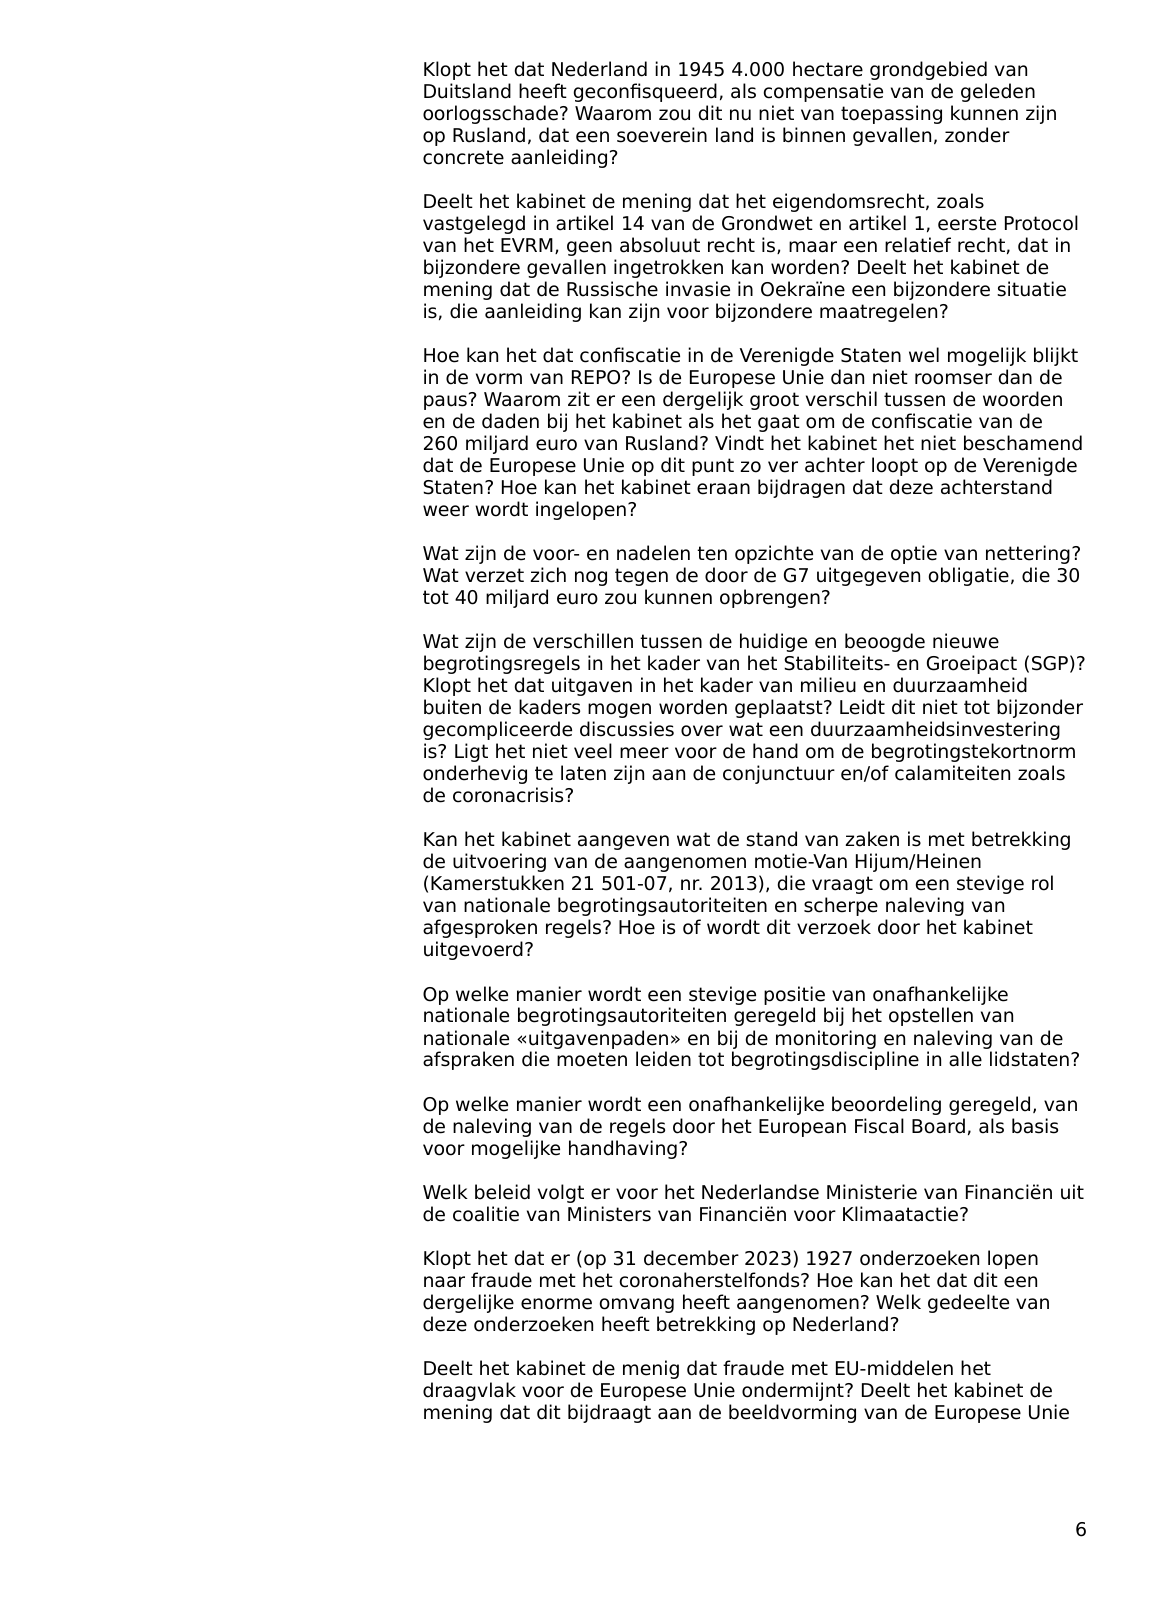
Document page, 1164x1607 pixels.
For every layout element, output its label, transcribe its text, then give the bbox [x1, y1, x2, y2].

text Op welke manier wordt een stevige positie van onafhankelijke nationale begrotingsautoriteiten geregeld bij het opstellen van nationale «uitgavenpaden» en bij de monitoring en naleving van de afspraken die moeten leiden tot begrotingsdiscipline in alle lidstaten? [422, 983, 1087, 1071]
text Welk beleid volgt er voor het Nederlandse Ministerie van Financiën uit de coalitie van Ministers van Financiën voor Klimaatactie? [422, 1182, 1087, 1226]
text Deelt het kabinet de menig dat fraude met EU-middelen het draagvlak voor de Europese Unie ondermijnt? Deelt het kabinet de mening dat dit bijdraagt aan de beeldvorming van de Europese Unie [422, 1358, 1087, 1424]
text Wat zijn de verschillen tussen de huidige en beoogde nieuwe begrotingsregels in het kader van het Stabiliteits- en Groeipact (SGP)? Klopt het dat uitgaven in het kader van milieu en duurzaamheid buiten de kaders mogen worden geplaatst? Leidt dit niet tot bijzonder gecompliceerde discussies over wat een duurzaamheidsinvestering is? Ligt het niet veel meer voor de hand om de begrotingstekortnorm onderhevig te laten zijn aan de conjunctuur en/of calamiteiten zoals de coronacrisis? [422, 631, 1087, 807]
text Kan het kabinet aangeven wat de stand van zaken is met betrekking de uitvoering van de aangenomen motie-Van Hijum/Heinen (Kamerstukken 21 501-07, nr. 2013), die vraagt om een stevige rol van nationale begrotingsautoriteiten en scherpe naleving van afgesproken regels? Hoe is of wordt dit verzoek door het kabinet uitgevoerd? [422, 829, 1087, 961]
text Hoe kan het dat confiscatie in de Verenigde Staten wel mogelijk blijkt in de vorm van REPO? Is de Europese Unie dan niet roomser dan de paus? Waarom zit er een dergelijk groot verschil tussen de woorden en de daden bij het kabinet als het gaat om de confiscatie van de 260 miljard euro van Rusland? Vindt het kabinet het niet beschamend dat de Europese Unie op dit punt zo ver achter loopt op de Verenigde Staten? Hoe kan het kabinet eraan bijdragen dat deze achterstand weer wordt ingelopen? [422, 345, 1087, 521]
text Klopt het dat er (op 31 december 2023) 1927 onderzoeken lopen naar fraude met het coronaherstelfonds? Hoe kan het dat dit een dergelijke enorme omvang heeft aangenomen? Welk gedeelte van deze onderzoeken heeft betrekking op Nederland? [422, 1248, 1087, 1336]
text Op welke manier wordt een onafhankelijke beoordeling geregeld, van de naleving van de regels door het European Fiscal Board, als basis voor mogelijke handhaving? [422, 1093, 1087, 1159]
text Deelt het kabinet de mening dat het eigendomsrecht, zoals vastgelegd in artikel 14 van de Grondwet en artikel 1, eerste Protocol van het EVRM, geen absoluut recht is, maar een relatief recht, dat in bijzondere gevallen ingetrokken kan worden? Deelt het kabinet de mening dat de Russische invasie in Oekraïne een bijzondere situatie is, die aanleiding kan zijn voor bijzondere maatregelen? [422, 191, 1087, 323]
text Klopt het dat Nederland in 1945 4.000 hectare grondgebied van Duitsland heeft geconfisqueerd, als compensatie van de geleden oorlogsschade? Waarom zou dit nu niet van toepassing kunnen zijn op Rusland, dat een soeverein land is binnen gevallen, zonder concrete aanleiding? [422, 59, 1087, 169]
text Wat zijn de voor- en nadelen ten opzichte van de optie van nettering? Wat verzet zich nog tegen de door de G7 uitgegeven obligatie, die 30 tot 40 miljard euro zou kunnen opbrengen? [422, 543, 1087, 609]
